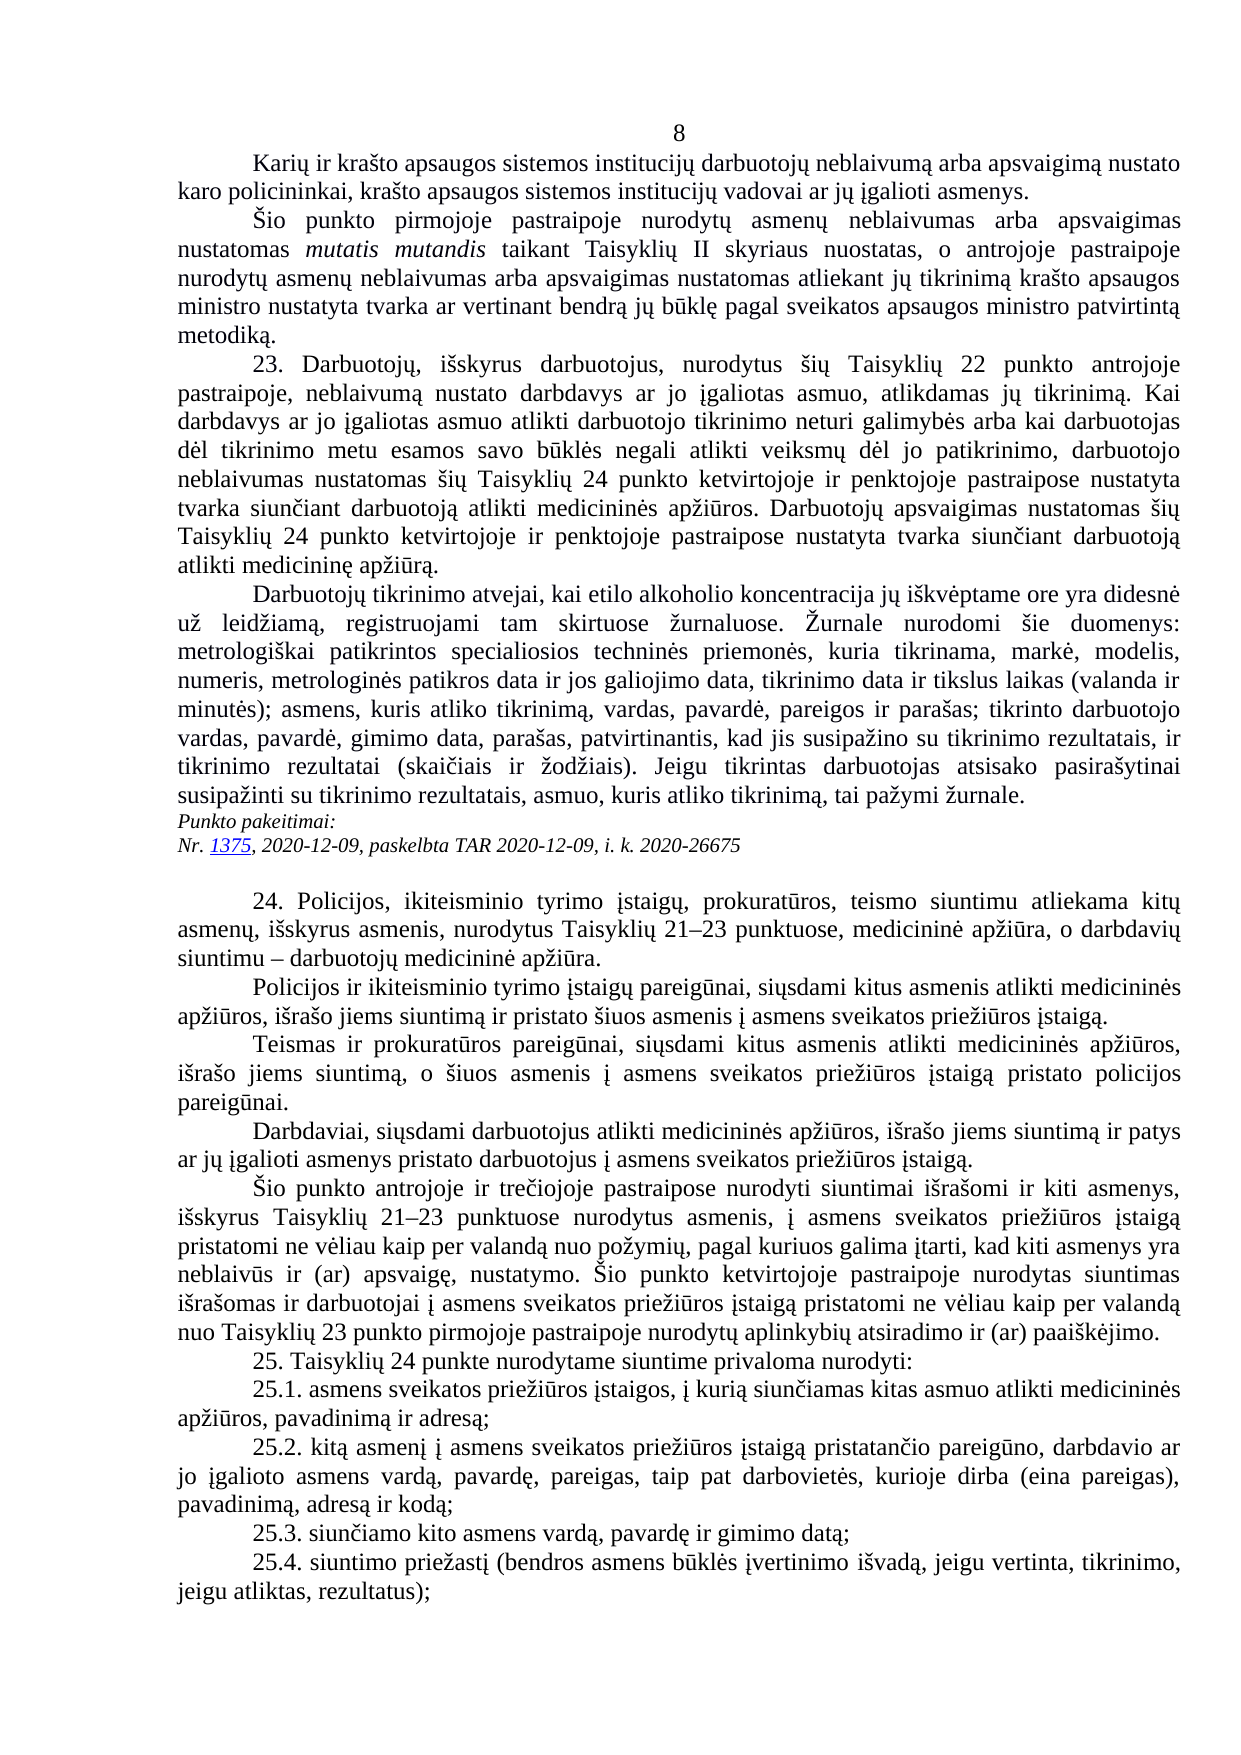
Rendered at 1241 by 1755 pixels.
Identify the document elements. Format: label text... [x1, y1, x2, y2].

text Darbuotojų tikrinimo atvejai, kai etilo alkoholio koncentracija jų iškvėptame ore yra didesnė už leidžiamą, registruojami tam skirtuose žurnaluose. Žurnale nurodomi šie duomenys: metrologiškai patikrintos specialiosios techninės priemonės, kuria tikrinama, markė, modelis, numeris, metrologinės patikros data ir jos galiojimo data, tikrinimo data ir tikslus laikas (valanda ir minutės); asmens, kuris atliko tikrinimą, vardas, pavardė, pareigos ir parašas; tikrinto darbuotojo vardas, pavardė, gimimo data, parašas, patvirtinantis, kad jis susipažino su tikrinimo rezultatais, ir tikrinimo rezultatai (skaičiais ir žodžiais). Jeigu tikrintas darbuotojas atsisako pasirašytinai susipažinti su tikrinimo rezultatais, asmuo, kuris atliko tikrinimą, tai pažymi žurnale. [177, 579, 1181, 809]
text Šio punkto pirmojoje pastraipoje nurodytų asmenų neblaivumas arba apsvaigimas nustatomas mutatis mutandis taikant Taisyklių II skyriaus nuostatas, o antrojoje pastraipoje nurodytų asmenų neblaivumas arba apsvaigimas nustatomas atliekant jų tikrinimą krašto apsaugos ministro nustatyta tvarka ar vertinant bendrą jų būklę pagal sveikatos apsaugos ministro patvirtintą metodiką. [177, 205, 1181, 349]
text 24. Policijos, ikiteisminio tyrimo įstaigų, prokuratūros, teismo siuntimu atliekama kitų asmenų, išskyrus asmenis, nurodytus Taisyklių 21–23 punktuose, medicininė apžiūra, o darbdavių siuntimu – darbuotojų medicininė apžiūra. [177, 886, 1181, 972]
text Nr. 1375, 2020-12-09, paskelbta TAR 2020-12-09, i. k. 2020-26675 [177, 833, 1181, 857]
text 25.1. asmens sveikatos priežiūros įstaigos, į kurią siunčiamas kitas asmuo atlikti medicininės apžiūros, pavadinimą ir adresą; [177, 1374, 1181, 1432]
text Karių ir krašto apsaugos sistemos institucijų darbuotojų neblaivumą arba apsvaigimą nustato karo policininkai, krašto apsaugos sistemos institucijų vadovai ar jų įgalioti asmenys. [177, 148, 1181, 205]
text Teismas ir prokuratūros pareigūnai, siųsdami kitus asmenis atlikti medicininės apžiūros, išrašo jiems siuntimą, o šiuos asmenis į asmens sveikatos priežiūros įstaigą pristato policijos pareigūnai. [177, 1029, 1181, 1116]
text 25. Taisyklių 24 punkte nurodytame siuntime privaloma nurodyti: [177, 1346, 1181, 1374]
text Darbdaviai, siųsdami darbuotojus atlikti medicininės apžiūros, išrašo jiems siuntimą ir patys ar jų įgalioti asmenys pristato darbuotojus į asmens sveikatos priežiūros įstaigą. [177, 1116, 1181, 1173]
text Policijos ir ikiteisminio tyrimo įstaigų pareigūnai, siųsdami kitus asmenis atlikti medicininės apžiūros, išrašo jiems siuntimą ir pristato šiuos asmenis į asmens sveikatos priežiūros įstaigą. [177, 972, 1181, 1029]
text Šio punkto antrojoje ir trečiojoje pastraipose nurodyti siuntimai išrašomi ir kiti asmenys, išskyrus Taisyklių 21–23 punktuose nurodytus asmenis, į asmens sveikatos priežiūros įstaigą pristatomi ne vėliau kaip per valandą nuo požymių, pagal kuriuos galima įtarti, kad kiti asmenys yra neblaivūs ir (ar) apsvaigę, nustatymo. Šio punkto ketvirtojoje pastraipoje nurodytas siuntimas išrašomas ir darbuotojai į asmens sveikatos priežiūros įstaigą pristatomi ne vėliau kaip per valandą nuo Taisyklių 23 punkto pirmojoje pastraipoje nurodytų aplinkybių atsiradimo ir (ar) paaiškėjimo. [177, 1173, 1181, 1346]
text Punkto pakeitimai: [177, 809, 1181, 833]
text 25.4. siuntimo priežastį (bendros asmens būklės įvertinimo išvadą, jeigu vertinta, tikrinimo, jeigu atliktas, rezultatus); [177, 1547, 1181, 1604]
text 25.3. siunčiamo kito asmens vardą, pavardę ir gimimo datą; [177, 1518, 1181, 1547]
text 23. Darbuotojų, išskyrus darbuotojus, nurodytus šių Taisyklių 22 punkto antrojoje pastraipoje, neblaivumą nustato darbdavys ar jo įgaliotas asmuo, atlikdamas jų tikrinimą. Kai darbdavys ar jo įgaliotas asmuo atlikti darbuotojo tikrinimo neturi galimybės arba kai darbuotojas dėl tikrinimo metu esamos savo būklės negali atlikti veiksmų dėl jo patikrinimo, darbuotojo neblaivumas nustatomas šių Taisyklių 24 punkto ketvirtojoje ir penktojoje pastraipose nustatyta tvarka siunčiant darbuotoją atlikti medicininės apžiūros. Darbuotojų apsvaigimas nustatomas šių Taisyklių 24 punkto ketvirtojoje ir penktojoje pastraipose nustatyta tvarka siunčiant darbuotoją atlikti medicininę apžiūrą. [177, 349, 1181, 579]
text 25.2. kitą asmenį į asmens sveikatos priežiūros įstaigą pristatančio pareigūno, darbdavio ar jo įgalioto asmens vardą, pavardę, pareigas, taip pat darbovietės, kurioje dirba (eina pareigas), pavadinimą, adresą ir kodą; [177, 1432, 1181, 1518]
